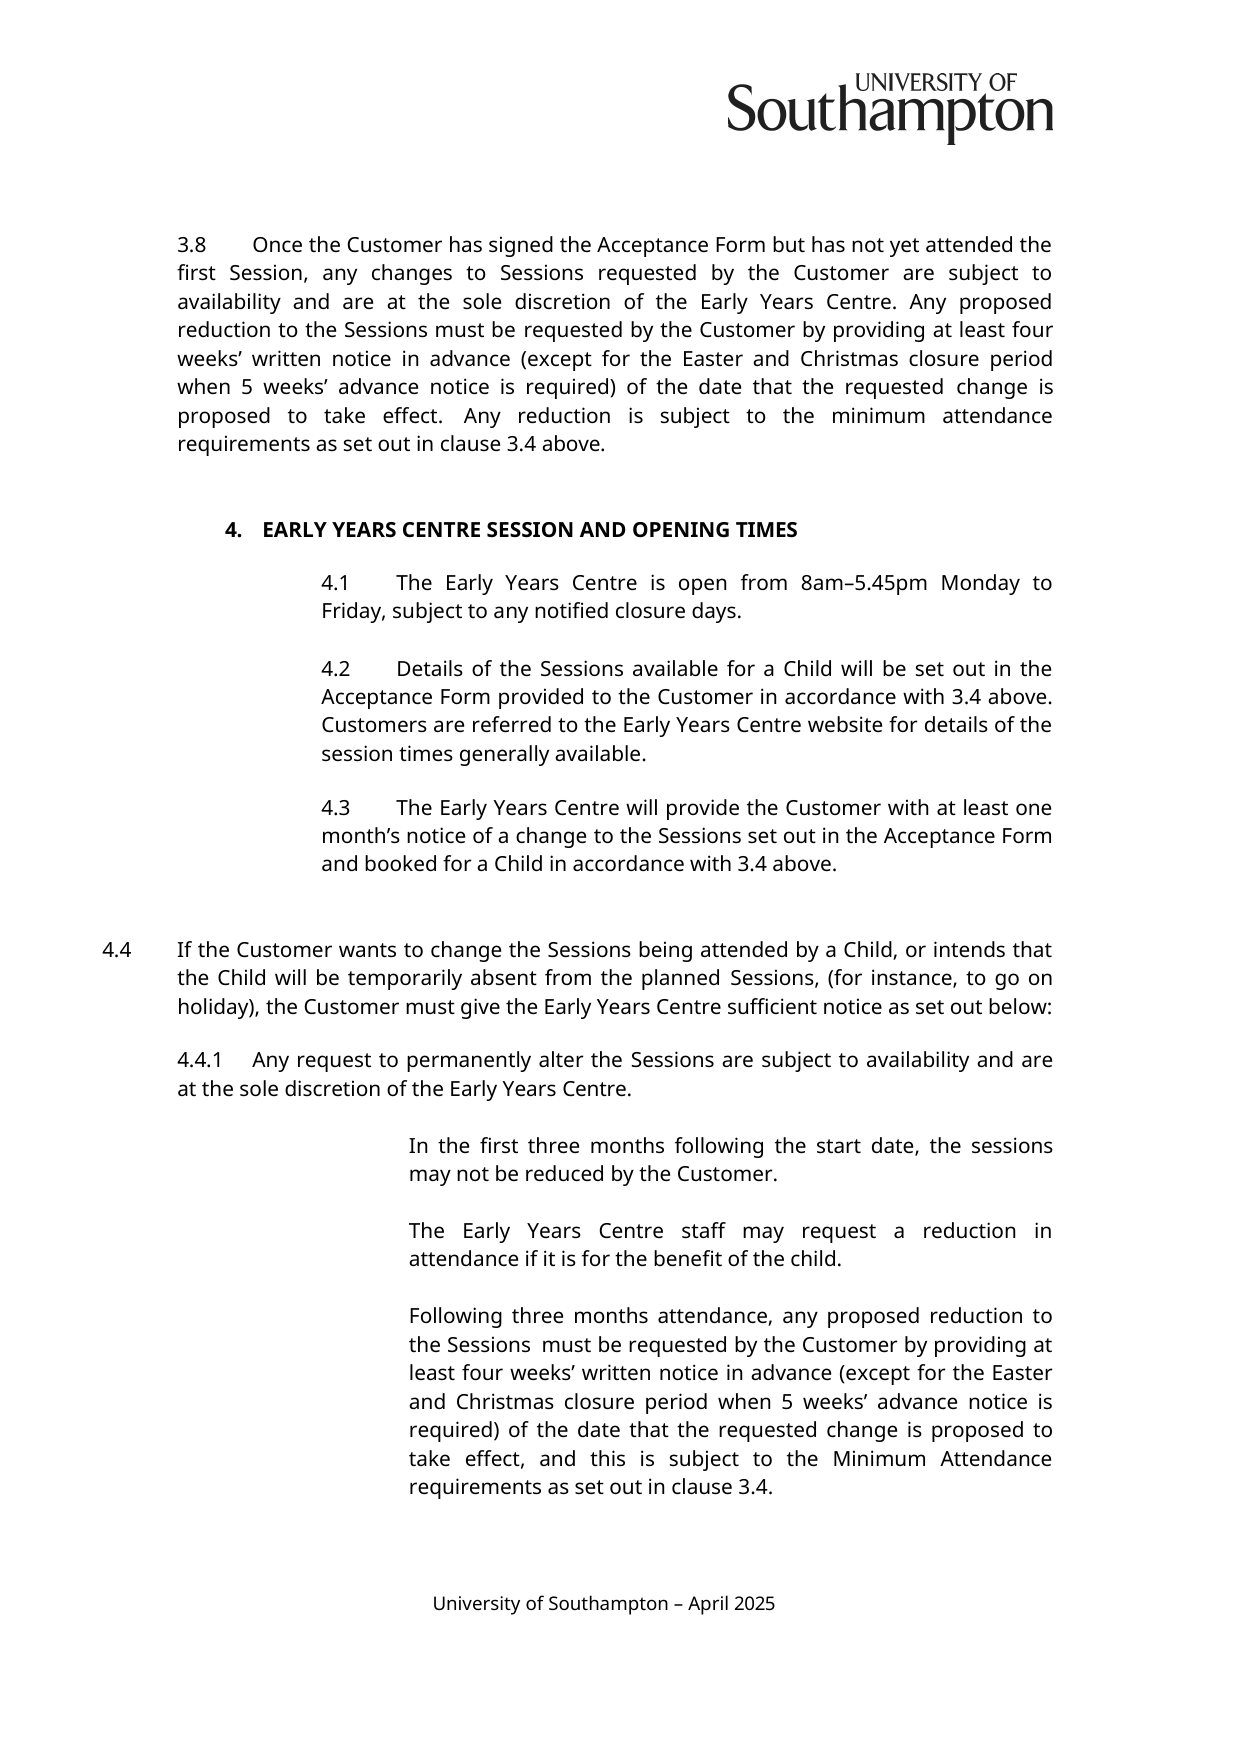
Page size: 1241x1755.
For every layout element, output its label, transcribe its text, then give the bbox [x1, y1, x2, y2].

list Details of the Sessions available for a Child will be set out in the Acceptance Form provided to the Customer in accordance with 3.4 above. Customers are referred to the Early Years Centre website for details of the session times generally available. [321, 654, 1053, 767]
text Following three months attendance, any proposed reduction to the Sessions must be requested by the Customer by providing at least four weeks’ written notice in advance (except for the Easter and Christmas closure period when 5 weeks’ advance notice is required) of the date that the requested change is proposed to take effect, and this is subject to the Minimum Attendance requirements as set out in clause 3.4. [409, 1302, 1054, 1501]
list If the Customer wants to change the Sessions being attended by a Child, or intends that the Child will be temporarily absent from the planned Sessions, (for instance, to go on holiday), the Customer must give the Early Years Centre sufficient notice as set out below: [102, 935, 1054, 1020]
text In the first three months following the start date, the sessions may not be reduced by the Customer. [409, 1131, 1054, 1188]
text The Early Years Centre staff may request a reduction in attendance if it is for the benefit of the child. [409, 1216, 1053, 1273]
list The Early Years Centre is open from 8am–5.45pm Monday to Friday, subject to any notified closure days. [321, 568, 1053, 625]
list The Early Years Centre will provide the Customer with at least one month’s notice of a change to the Sessions set out in the Acceptance Form and booked for a Child in accordance with 3.4 above. [321, 793, 1053, 878]
subtitle EARLY YEARS CENTRE SESSION AND OPENING TIMES [225, 515, 1063, 543]
list Any request to permanently alter the Sessions are subject to availability and are at the sole discretion of the Early Years Centre. [177, 1046, 1054, 1102]
list Once the Customer has signed the Acceptance Form but has not yet attended the first Session, any changes to Sessions requested by the Customer are subject to availability and are at the sole discretion of the Early Years Centre. Any proposed reduction to the Sessions must be requested by the Customer by providing at least four weeks’ written notice in advance (except for the Easter and Christmas closure period when 5 weeks’ advance notice is required) of the date that the requested change is proposed to take effect. Any reduction is subject to the minimum attendance requirements as set out in clause 3.4 above. [177, 230, 1054, 458]
